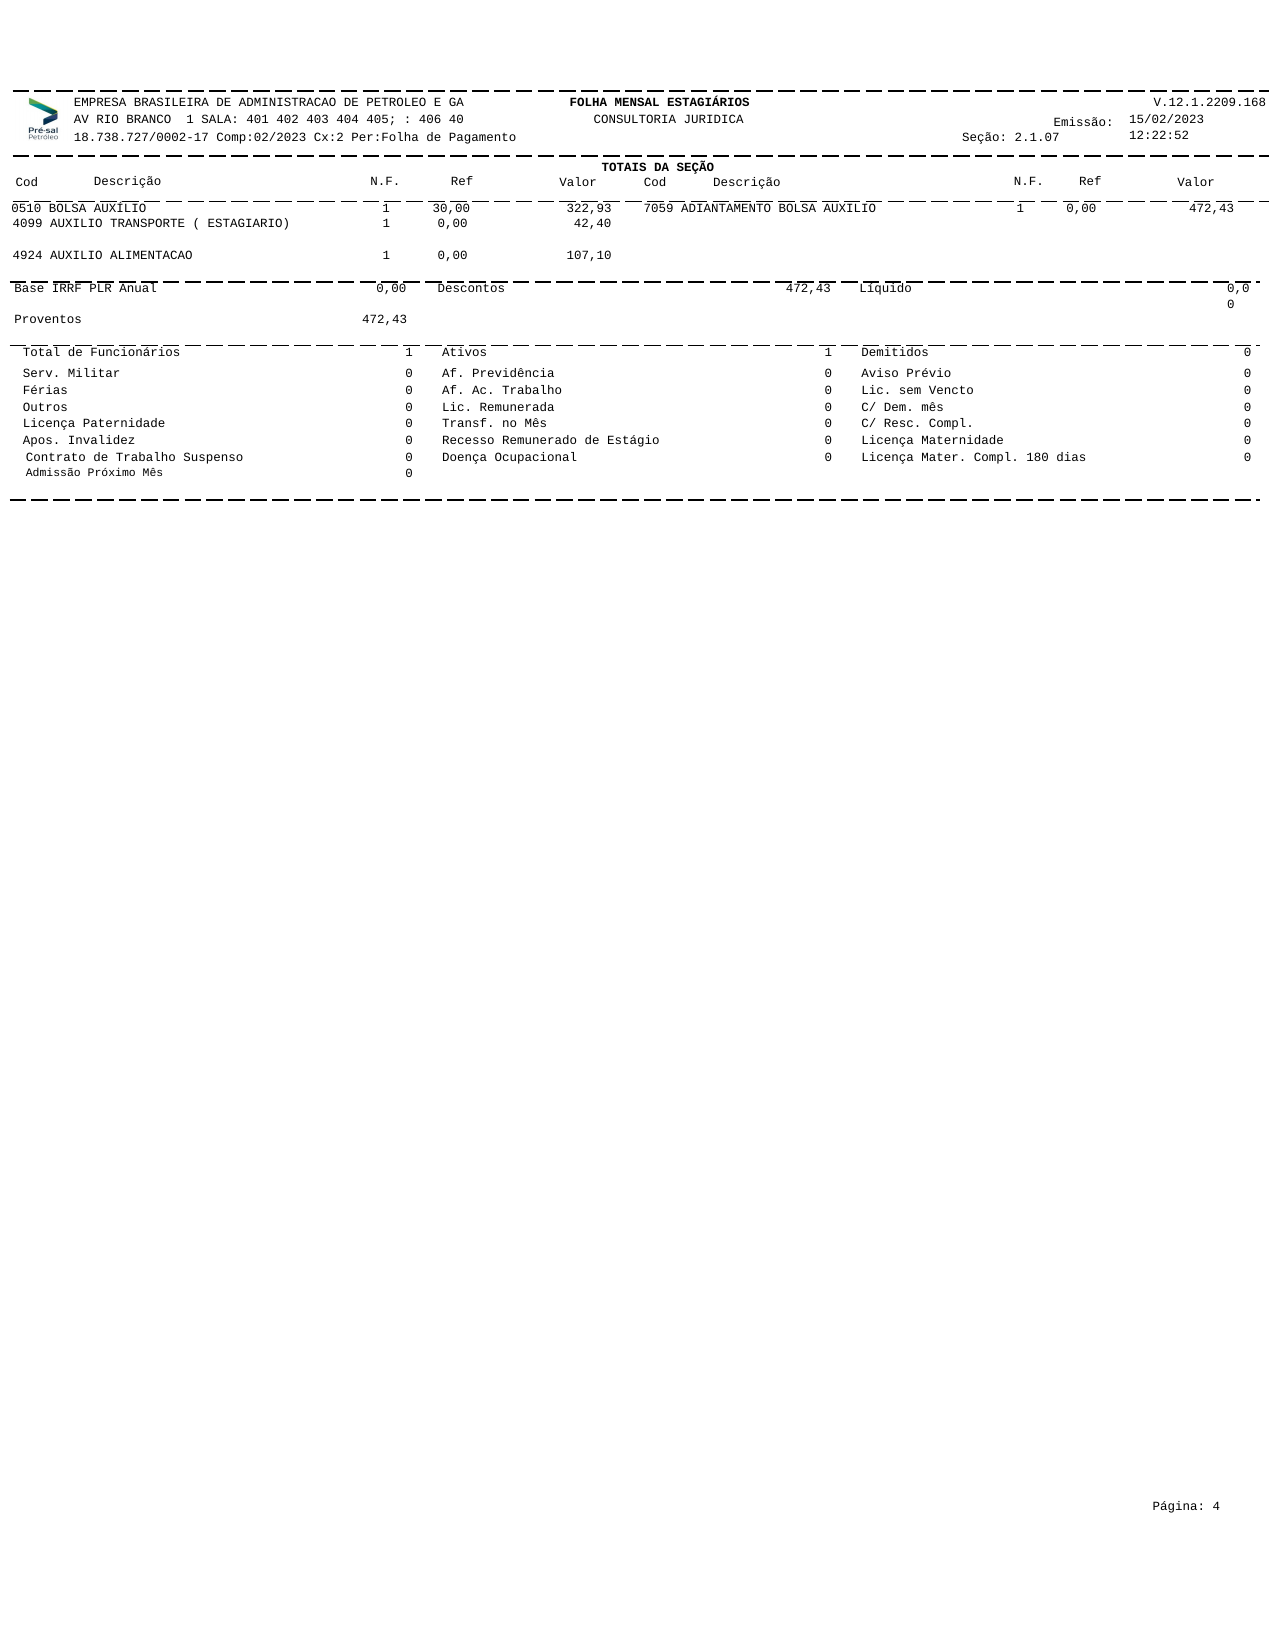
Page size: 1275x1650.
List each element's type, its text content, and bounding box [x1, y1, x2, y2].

table_cell [1227, 249, 1259, 281]
table_cell Férias [10, 384, 362, 401]
table_cell 0 [1227, 367, 1259, 384]
table_cell Demitidos [859, 345, 1227, 367]
table_cell Cod [13, 155, 74, 201]
table_cell Transf. no Mês [438, 417, 786, 434]
table_cell Descrição N.F. Ref [74, 155, 559, 201]
table_cell Af. Ac. Trabalho [438, 384, 786, 401]
table_cell 0 [362, 434, 437, 451]
table_header [13, 90, 74, 155]
table_cell 0 [362, 384, 437, 401]
table_cell [1227, 313, 1259, 344]
table_cell 0,00 [1227, 281, 1259, 313]
table_cell Valor [1129, 155, 1269, 201]
table_cell 0 [786, 417, 859, 434]
text 0510 BOLSA AUXÍLIO 1 30,00 322,93 7059 ADIANTAMENTO BOLSA AUXILIO 1 0,00 472,43 [11, 202, 1253, 216]
table_cell Lic. sem Vencto [859, 384, 1227, 401]
table_header EMPRESA BRASILEIRA DE ADMINISTRACAO DE PETROLEO E GA AV RIO BRANCO 1 SALA: 401 402 403 404 405; : 406 40 18.738.727/0002-17 Comp:02/2023 Cx:2 Per:Folha de Pagamento [74, 90, 559, 155]
table_header [1227, 218, 1259, 249]
table_cell 0 [362, 417, 437, 434]
table_cell Licença Mater. Compl. 180 dias [859, 451, 1227, 467]
table_cell Base IRRF PLR Anual [10, 281, 362, 313]
table_cell Licença Paternidade [10, 417, 362, 434]
table_cell 1 [362, 249, 437, 281]
table_header 4099 AUXILIO TRANSPORTE ( ESTAGIARIO) [10, 218, 362, 249]
table_cell Apos. Invalidez [10, 434, 362, 451]
table_cell 0 [1227, 345, 1259, 367]
table_cell 0 [1227, 451, 1259, 467]
table_cell Doença Ocupacional [438, 451, 786, 467]
table_header [786, 218, 859, 249]
table_cell Outros [10, 401, 362, 417]
table_cell Contrato de Trabalho Suspenso [10, 451, 362, 467]
table_cell 472,43 [362, 313, 437, 344]
table_cell 0 [1227, 417, 1259, 434]
table_cell 4924 AUXILIO ALIMENTACAO [10, 249, 362, 281]
table_cell [438, 467, 786, 499]
table_cell 1 [786, 345, 859, 367]
table_cell Aviso Prévio [859, 367, 1227, 384]
table_cell Descontos [438, 281, 786, 313]
table_header [859, 218, 1227, 249]
table_cell [859, 313, 1227, 344]
table_cell [438, 313, 786, 344]
table_cell 0 [362, 401, 437, 417]
table_cell N.F. Ref [962, 155, 1129, 201]
table_cell [786, 313, 859, 344]
table_cell Serv. Militar [10, 367, 362, 384]
table_cell [1227, 467, 1259, 499]
table_cell 0 [786, 367, 859, 384]
table_cell 0,00 [362, 281, 437, 313]
table_cell 0 [786, 451, 859, 467]
table_cell 0 [362, 451, 437, 467]
table_header 0,00 42,40 [438, 218, 786, 249]
table_cell 1 [362, 345, 437, 367]
table_cell C/ Dem. mês [859, 401, 1227, 417]
table_cell 0 [786, 384, 859, 401]
table_cell 0 [1227, 434, 1259, 451]
table_cell [859, 249, 1227, 281]
table_cell Proventos [10, 313, 362, 344]
table_cell 0 [786, 434, 859, 451]
table_cell 0 [786, 401, 859, 417]
table_cell Total de Funcionários [10, 345, 362, 367]
table_cell 0 [362, 367, 437, 384]
table_cell C/ Resc. Compl. [859, 417, 1227, 434]
table_cell Lic. Remunerada [438, 401, 786, 417]
table_cell Licença Maternidade [859, 434, 1227, 451]
table_cell TOTAIS DA SEÇÃO Valor Cod Descrição [559, 155, 962, 201]
table_header Emissão: Seção: 2.1.07 [962, 90, 1129, 155]
table_cell 472,43 [786, 281, 859, 313]
table_cell 0 [1227, 384, 1259, 401]
table_header 1 [362, 218, 437, 249]
table_cell Ativos [438, 345, 786, 367]
table_cell 0 [362, 467, 437, 499]
table_cell [786, 467, 859, 499]
table_cell Recesso Remunerado de Estágio [438, 434, 786, 451]
table_cell Admissão Próximo Mês [10, 467, 362, 499]
table_cell [859, 467, 1227, 499]
table_header FOLHA MENSAL ESTAGIÁRIOS CONSULTORIA JURIDICA [559, 90, 962, 155]
table_cell 0,00 107,10 [438, 249, 786, 281]
table_cell 0 [1227, 401, 1259, 417]
table_cell Líquido [859, 281, 1227, 313]
table_header V.12.1.2209.168 15/02/2023 12:22:52 [1129, 90, 1269, 155]
table_cell [786, 249, 859, 281]
table_cell Af. Previdência [438, 367, 786, 384]
